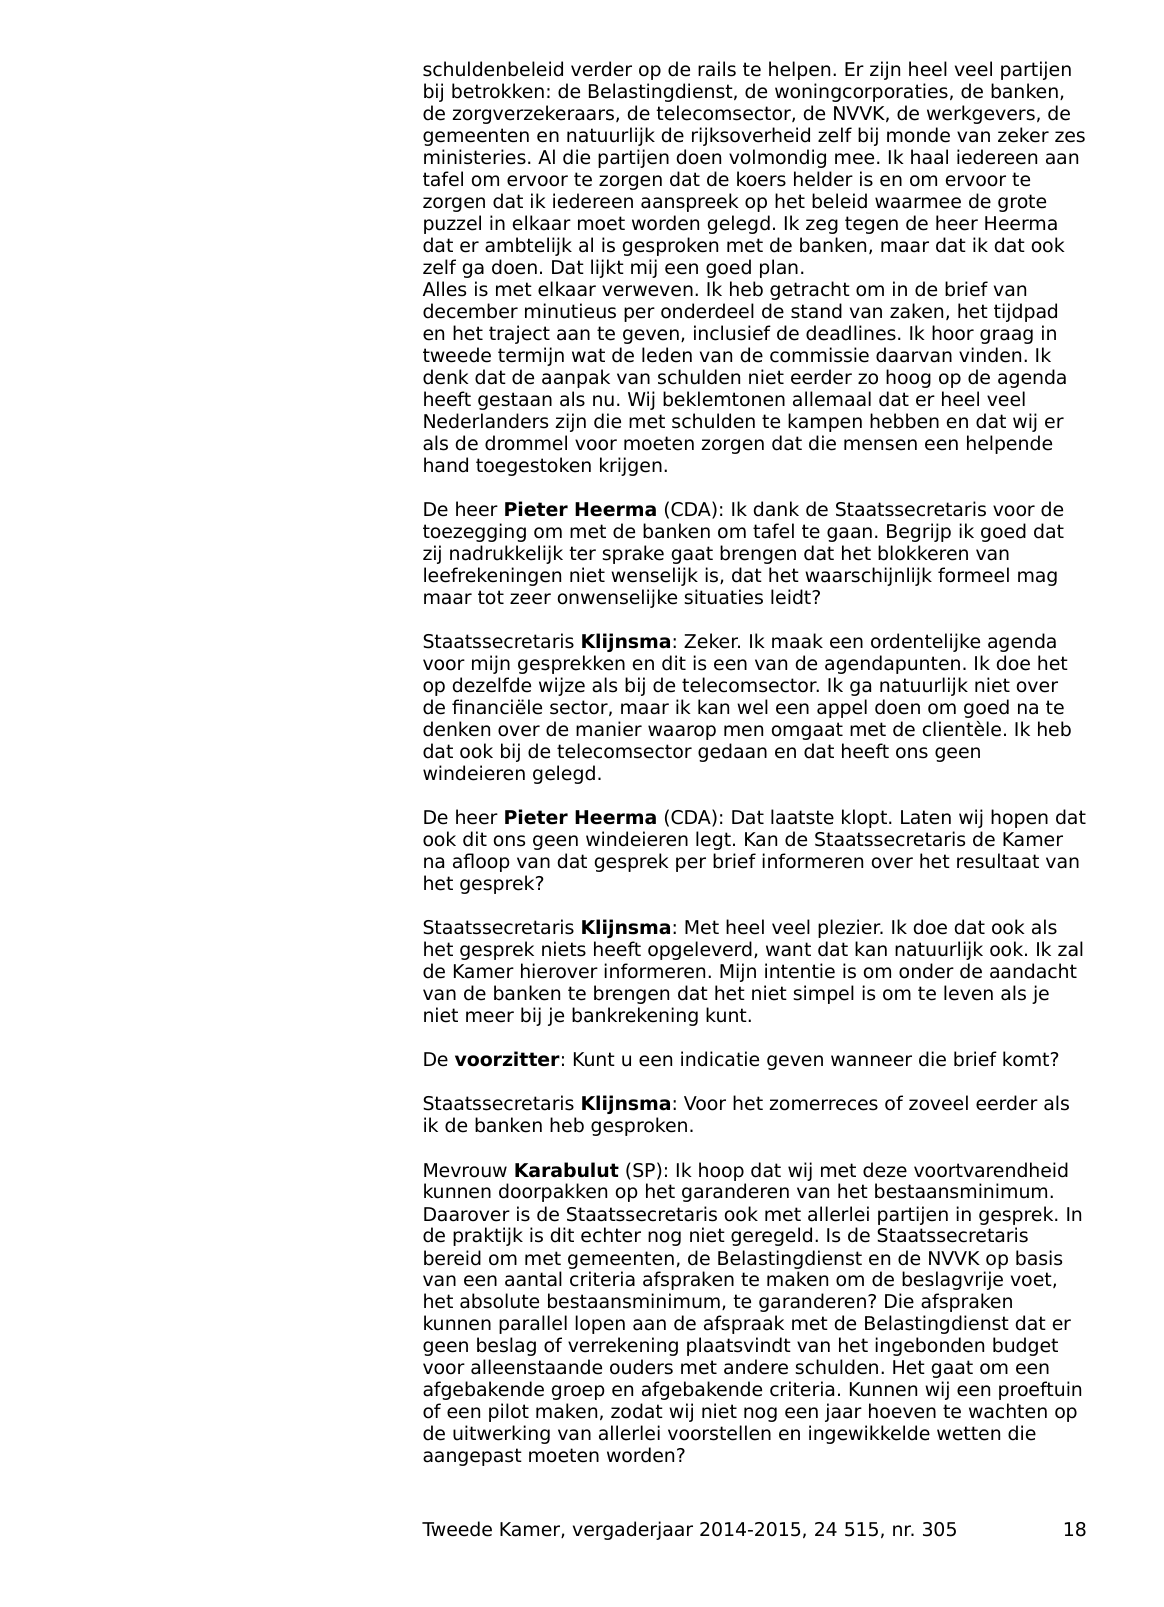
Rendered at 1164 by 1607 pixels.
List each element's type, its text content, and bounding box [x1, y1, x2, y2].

text Alles is met elkaar verweven. Ik heb getracht om in de brief van december minutieus per onderdeel de stand van zaken, het tijdpad en het traject aan te geven, inclusief de deadlines. Ik hoor graag in tweede termijn wat de leden van de commissie daarvan vinden. Ik denk dat de aanpak van schulden niet eerder zo hoog op de agenda heeft gestaan als nu. Wij beklemtonen allemaal dat er heel veel Nederlanders zijn die met schulden te kampen hebben en dat wij er als de drommel voor moeten zorgen dat die mensen een helpende hand toegestoken krijgen. [422, 279, 1087, 477]
text Staatssecretaris Klijnsma: Voor het zomerreces of zoveel eerder als ik de banken heb gesproken. [422, 1093, 1087, 1137]
text De heer Pieter Heerma (CDA): Ik dank de Staatssecretaris voor de toezegging om met de banken om tafel te gaan. Begrijp ik goed dat zij nadrukkelijk ter sprake gaat brengen dat het blokkeren van leefrekeningen niet wenselijk is, dat het waarschijnlijk formeel mag maar tot zeer onwenselijke situaties leidt? [422, 499, 1087, 609]
text De voorzitter: Kunt u een indicatie geven wanneer die brief komt? [422, 1049, 1087, 1071]
text Staatssecretaris Klijnsma: Met heel veel plezier. Ik doe dat ook als het gesprek niets heeft opgeleverd, want dat kan natuurlijk ook. Ik zal de Kamer hierover informeren. Mijn intentie is om onder de aandacht van de banken te brengen dat het niet simpel is om te leven als je niet meer bij je bankrekening kunt. [422, 917, 1087, 1027]
text Staatssecretaris Klijnsma: Zeker. Ik maak een ordentelijke agenda voor mijn gesprekken en dit is een van de agendapunten. Ik doe het op dezelfde wijze als bij de telecomsector. Ik ga natuurlijk niet over de financiële sector, maar ik kan wel een appel doen om goed na te denken over de manier waarop men omgaat met de clientèle. Ik heb dat ook bij de telecomsector gedaan en dat heeft ons geen windeieren gelegd. [422, 631, 1087, 785]
text schuldenbeleid verder op de rails te helpen. Er zijn heel veel partijen bij betrokken: de Belastingdienst, de woningcorporaties, de banken, de zorgverzekeraars, de telecomsector, de NVVK, de werkgevers, de gemeenten en natuurlijk de rijksoverheid zelf bij monde van zeker zes ministeries. Al die partijen doen volmondig mee. Ik haal iedereen aan tafel om ervoor te zorgen dat de koers helder is en om ervoor te zorgen dat ik iedereen aanspreek op het beleid waarmee de grote puzzel in elkaar moet worden gelegd. Ik zeg tegen de heer Heerma dat er ambtelijk al is gesproken met de banken, maar dat ik dat ook zelf ga doen. Dat lijkt mij een goed plan. [422, 59, 1087, 279]
text Mevrouw Karabulut (SP): Ik hoop dat wij met deze voortvarendheid kunnen doorpakken op het garanderen van het bestaansminimum. Daarover is de Staatssecretaris ook met allerlei partijen in gesprek. In de praktijk is dit echter nog niet geregeld. Is de Staatssecretaris bereid om met gemeenten, de Belastingdienst en de NVVK op basis van een aantal criteria afspraken te maken om de beslagvrije voet, het absolute bestaansminimum, te garanderen? Die afspraken kunnen parallel lopen aan de afspraak met de Belastingdienst dat er geen beslag of verrekening plaatsvindt van het ingebonden budget voor alleenstaande ouders met andere schulden. Het gaat om een afgebakende groep en afgebakende criteria. Kunnen wij een proeftuin of een pilot maken, zodat wij niet nog een jaar hoeven te wachten op de uitwerking van allerlei voorstellen en ingewikkelde wetten die aangepast moeten worden? [422, 1159, 1087, 1467]
text De heer Pieter Heerma (CDA): Dat laatste klopt. Laten wij hopen dat ook dit ons geen windeieren legt. Kan de Staatssecretaris de Kamer na afloop van dat gesprek per brief informeren over het resultaat van het gesprek? [422, 807, 1087, 895]
